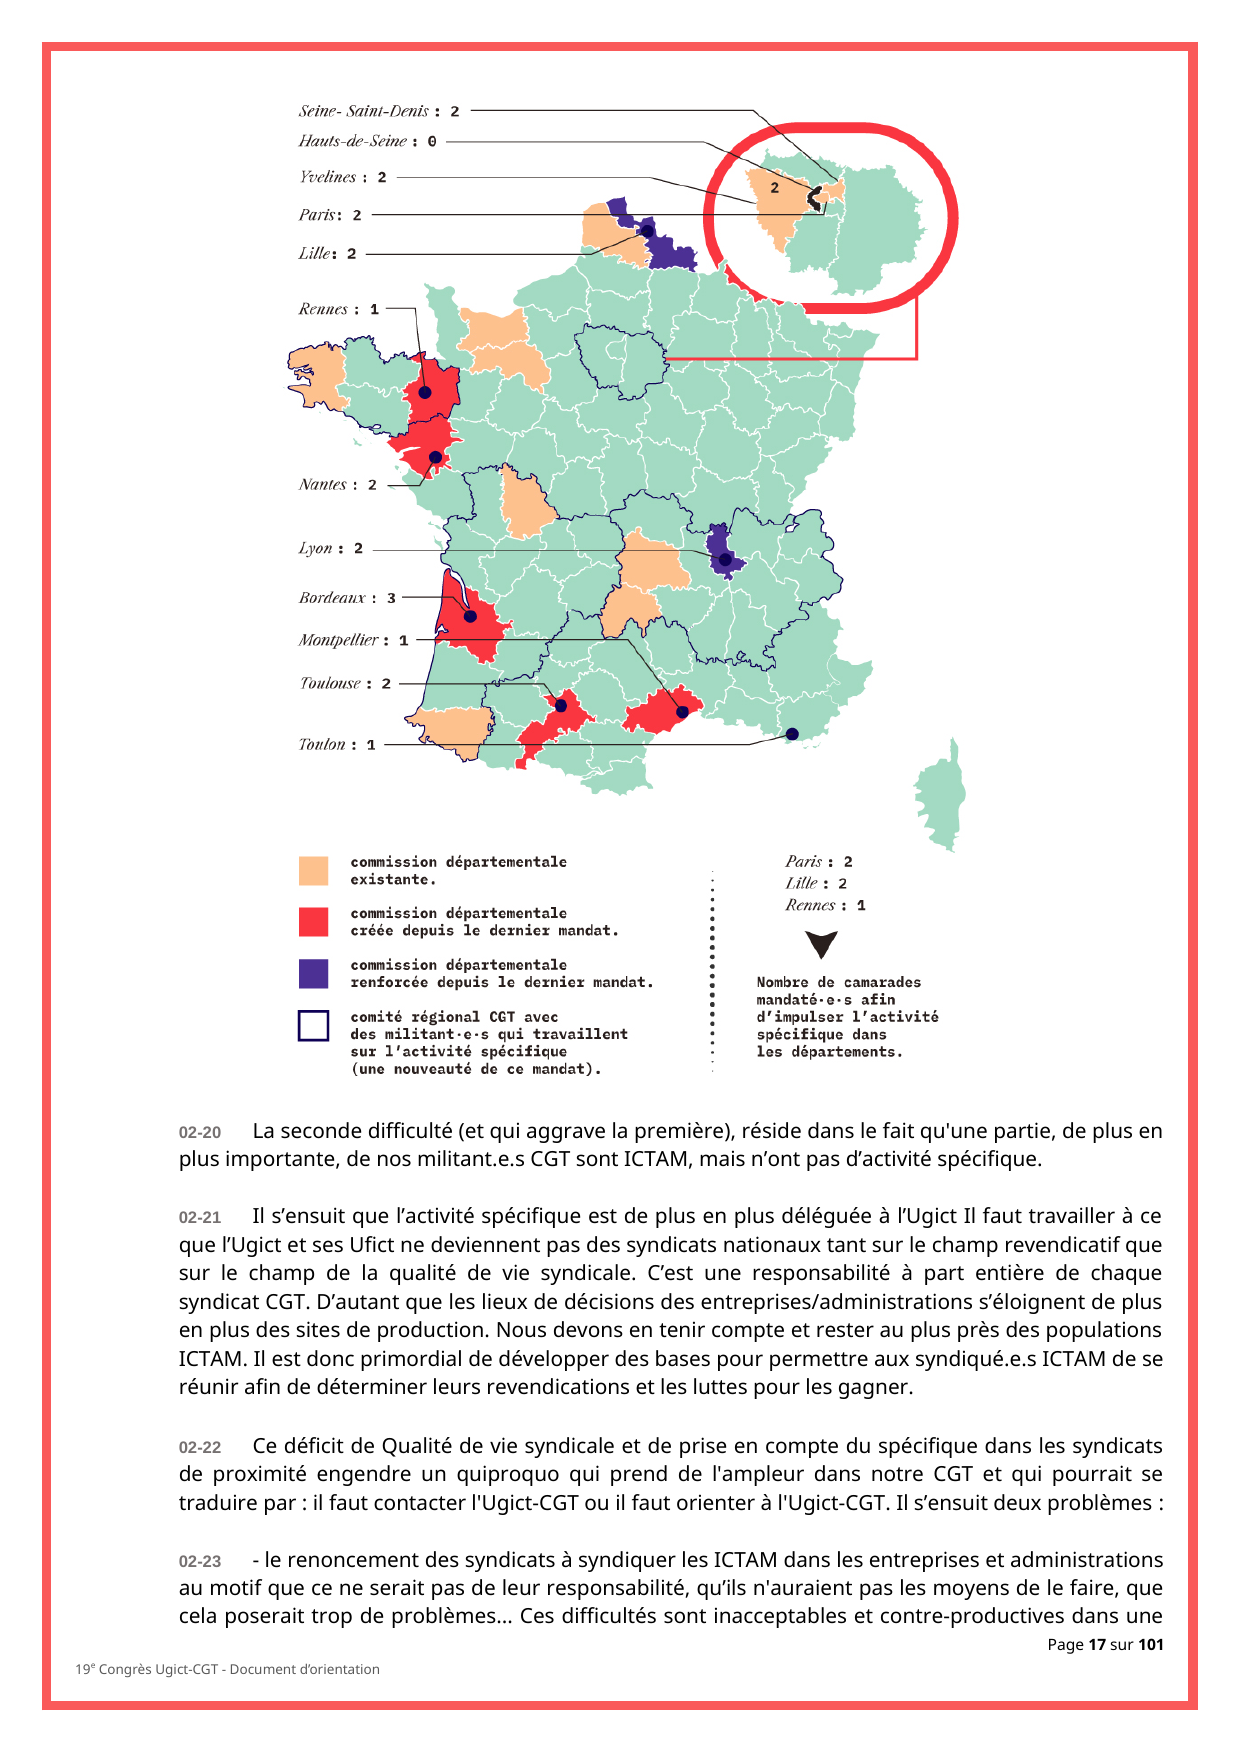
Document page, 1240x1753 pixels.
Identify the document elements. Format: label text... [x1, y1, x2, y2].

list La seconde difficulté (et qui aggrave la première), réside dans le fait qu'une partie, de plus en plus importante, de nos militant.e.s CGT sont ICTAM, mais n’ont pas d’activité spécifique. [178, 1116, 1164, 1173]
list Il s’ensuit que l’activité spécifique est de plus en plus déléguée à l’Ugict Il faut travailler à ce que l’Ugict et ses Ufict ne deviennent pas des syndicats nationaux tant sur le champ revendicatif que sur le champ de la qualité de vie syndicale. C’est une responsabilité à part entière de chaque syndicat CGT. D’autant que les lieux de décisions des entreprises/administrations s’éloignent de plus en plus des sites de production. Nous devons en tenir compte et rester au plus près des populations ICTAM. Il est donc primordial de développer des bases pour permettre aux syndiqué.e.s ICTAM de se réunir afin de déterminer leurs revendications et les luttes pour les gagner. [178, 1201, 1164, 1401]
list - le renoncement des syndicats à syndiquer les ICTAM dans les entreprises et administrations au motif que ce ne serait pas de leur responsabilité, qu’ils n'auraient pas les moyens de le faire, que cela poserait trop de problèmes... Ces difficultés sont inacceptables et contre-productives dans une organisation qui souhaite organiser la masse et qui a objectivement su le faire, par le passé, forte de son siècle d'histoire. L'Ugict-CGT est une organisation d'organisations. Elle n'a pas pour vocation de syndiquer en direct, mais bien de coordonner l'activité des ICTAM via leur syndicat et en coordination avec les Ufict et les Commissions départementales. [178, 1545, 1164, 1630]
list Ce déficit de Qualité de vie syndicale et de prise en compte du spécifique dans les syndicats de proximité engendre un quiproquo qui prend de l'ampleur dans notre CGT et qui pourrait se traduire par : il faut contacter l'Ugict-CGT ou il faut orienter à l'Ugict-CGT. Il s’ensuit deux problèmes : [178, 1431, 1164, 1516]
